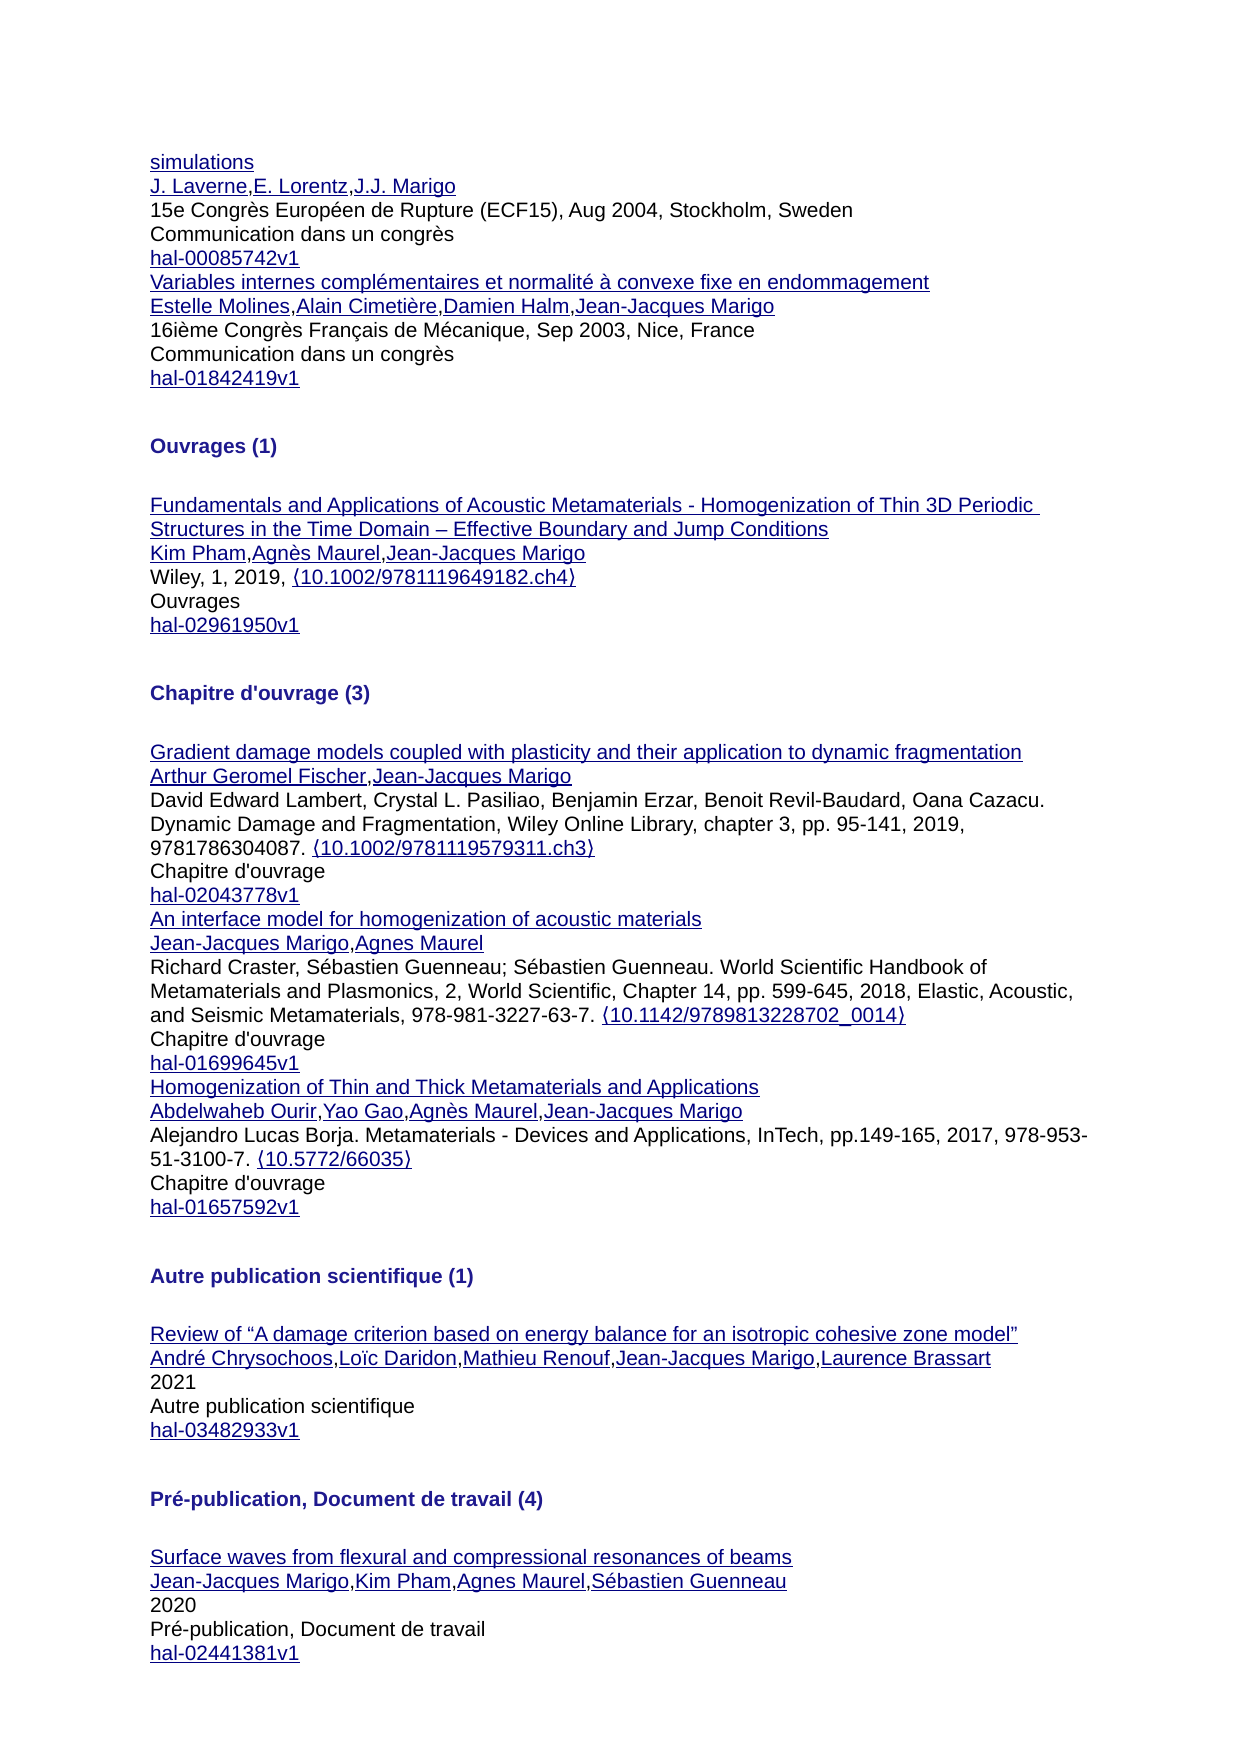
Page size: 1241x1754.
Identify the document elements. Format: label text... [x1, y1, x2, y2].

table_cell An interface model for homogenization of acoustic materials Jean-Jacques Marigo,Agnes Maurel Richard Craster, Sébastien Guenneau; Sébastien Guenneau. World Scientific Handbook of Metamaterials and Plasmonics, 2, World Scientific, Chapter 14, pp. 599-645, 2018, Elastic, Acoustic, and Seismic Metamaterials, 978-981-3227-63-7. ⟨10.1142/9789813228702_0014⟩ Chapitre d'ouvrage hal-01699645v1 [150, 907, 1090, 1075]
subtitle Ouvrages (1) [150, 434, 1090, 458]
subtitle Autre publication scientifique (1) [150, 1263, 1090, 1287]
table_header Surface waves from flexural and compressional resonances of beams Jean-Jacques Marigo,Kim Pham,Agnes Maurel,Sébastien Guenneau 2020 Pré-publication, Document de travail hal-02441381v1 [150, 1545, 1090, 1664]
table_header Fundamentals and Applications of Acoustic Metamaterials - Homogenization of Thin 3D Periodic Structures in the Time Domain – Effective Boundary and Jump Conditions Kim Pham,Agnès Maurel,Jean-Jacques Marigo Wiley, 1, 2019, ⟨10.1002/9781119649182.ch4⟩ Ouvrages hal-02961950v1 [150, 493, 1090, 636]
subtitle Pré-publication, Document de travail (4) [150, 1486, 1090, 1510]
table_cell A cohesive zone model with Barenblatt surface energy : theoretical considerations and numerical simulations J. Laverne,E. Lorentz,J.J. Marigo 15e Congrès Européen de Rupture (ECF15), Aug 2004, Stockholm, Sweden Communication dans un congrès hal-00085742v1 [150, 150, 1090, 270]
subtitle Chapitre d'ouvrage (3) [150, 681, 1090, 705]
table_cell Homogenization of Thin and Thick Metamaterials and Applications Abdelwaheb Ourir,Yao Gao,Agnès Maurel,Jean-Jacques Marigo Alejandro Lucas Borja. Metamaterials - Devices and Applications, InTech, pp.149-165, 2017, 978-953-51-3100-7. ⟨10.5772/66035⟩ Chapitre d'ouvrage hal-01657592v1 [150, 1075, 1090, 1219]
table_header Review of “A damage criterion based on energy balance for an isotropic cohesive zone model” André Chrysochoos,Loïc Daridon,Mathieu Renouf,Jean-Jacques Marigo,Laurence Brassart 2021 Autre publication scientifique hal-03482933v1 [150, 1322, 1090, 1442]
table_cell Variables internes complémentaires et normalité à convexe fixe en endommagement Estelle Molines,Alain Cimetière,Damien Halm,Jean-Jacques Marigo 16ième Congrès Français de Mécanique, Sep 2003, Nice, France Communication dans un congrès hal-01842419v1 [150, 270, 1090, 389]
table_header Gradient damage models coupled with plasticity and their application to dynamic fragmentation Arthur Geromel Fischer,Jean-Jacques Marigo David Edward Lambert, Crystal L. Pasiliao, Benjamin Erzar, Benoit Revil‐Baudard, Oana Cazacu. Dynamic Damage and Fragmentation, Wiley Online Library, chapter 3, pp. 95-141, 2019, 9781786304087. ⟨10.1002/9781119579311.ch3⟩ Chapitre d'ouvrage hal-02043778v1 [150, 740, 1090, 907]
